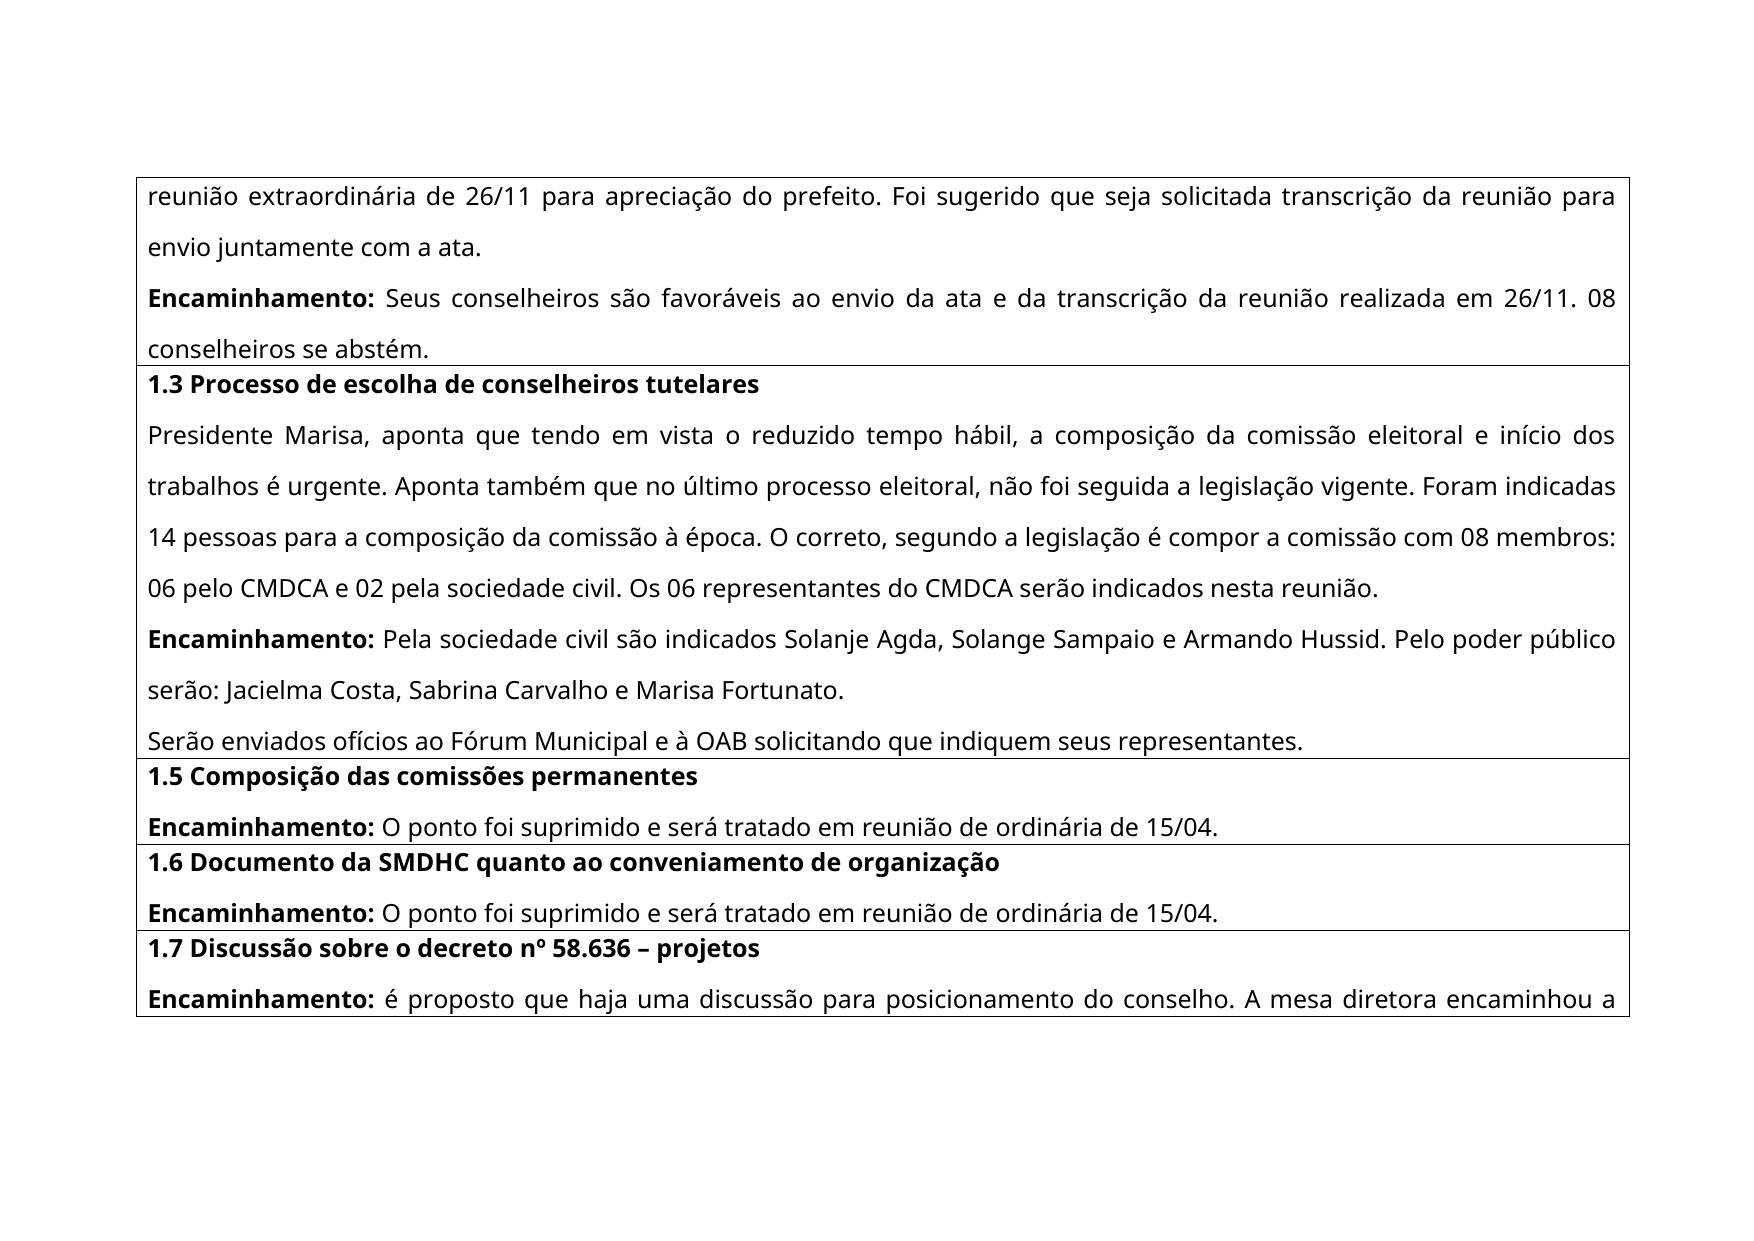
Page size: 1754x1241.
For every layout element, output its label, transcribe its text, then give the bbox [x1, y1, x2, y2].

table_cell 1.6 Documento da SMDHC quanto ao conveniamento de organização Encaminhamento: O ponto foi suprimido e será tratado em reunião de ordinária de 15/04. [137, 845, 1629, 930]
table_cell reunião extraordinária de 26/11 para apreciação do prefeito. Foi sugerido que seja solicitada transcrição da reunião para envio juntamente com a ata. Encaminhamento: Seus conselheiros são favoráveis ao envio da ata e da transcrição da reunião realizada em 26/11. 08 conselheiros se abstém. [137, 178, 1629, 365]
table_cell 1.7 Discussão sobre o decreto nº 58.636 – projetos Encaminhamento: é proposto que haja uma discussão para posicionamento do conselho. A mesa diretora encaminhou a [137, 931, 1629, 1016]
table_cell 1.5 Composição das comissões permanentes Encaminhamento: O ponto foi suprimido e será tratado em reunião de ordinária de 15/04. [137, 759, 1629, 844]
table_cell Processo de escolha de conselheiros tutelares Presidente Marisa, aponta que tendo em vista o reduzido tempo hábil, a composição da comissão eleitoral e início dos trabalhos é urgente. Aponta também que no último processo eleitoral, não foi seguida a legislação vigente. Foram indicadas 14 pessoas para a composição da comissão à época. O correto, segundo a legislação é compor a comissão com 08 membros: 06 pelo CMDCA e 02 pela sociedade civil. Os 06 representantes do CMDCA serão indicados nesta reunião. Encaminhamento: Pela sociedade civil são indicados Solanje Agda, Solange Sampaio e Armando Hussid. Pelo poder público serão: Jacielma Costa, Sabrina Carvalho e Marisa Fortunato. Serão enviados ofícios ao Fórum Municipal e à OAB solicitando que indiquem seus representantes. [137, 366, 1629, 758]
